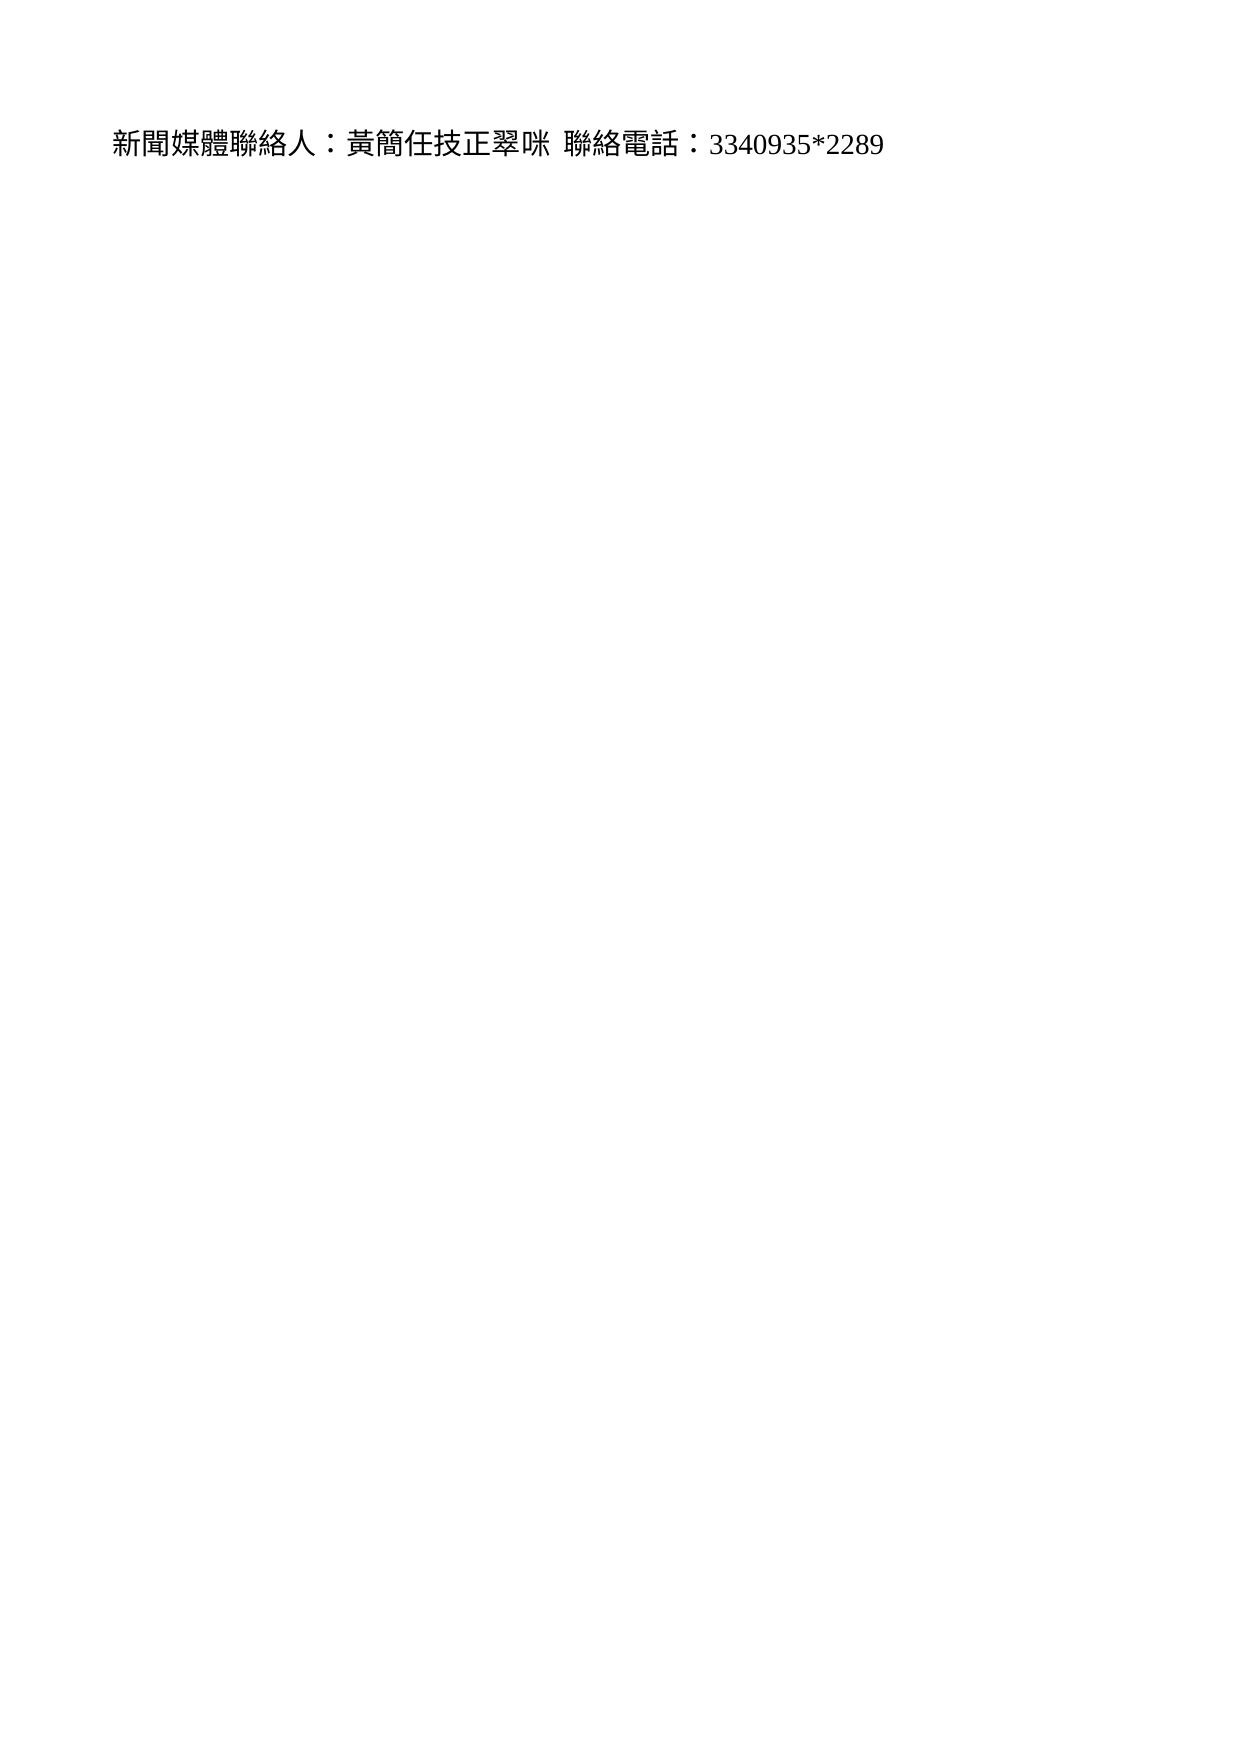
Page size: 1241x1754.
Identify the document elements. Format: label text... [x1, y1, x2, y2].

text 新聞媒體聯絡人：黃簡任技正翠咪 聯絡電話：3340935*2289 [112, 104, 1128, 179]
